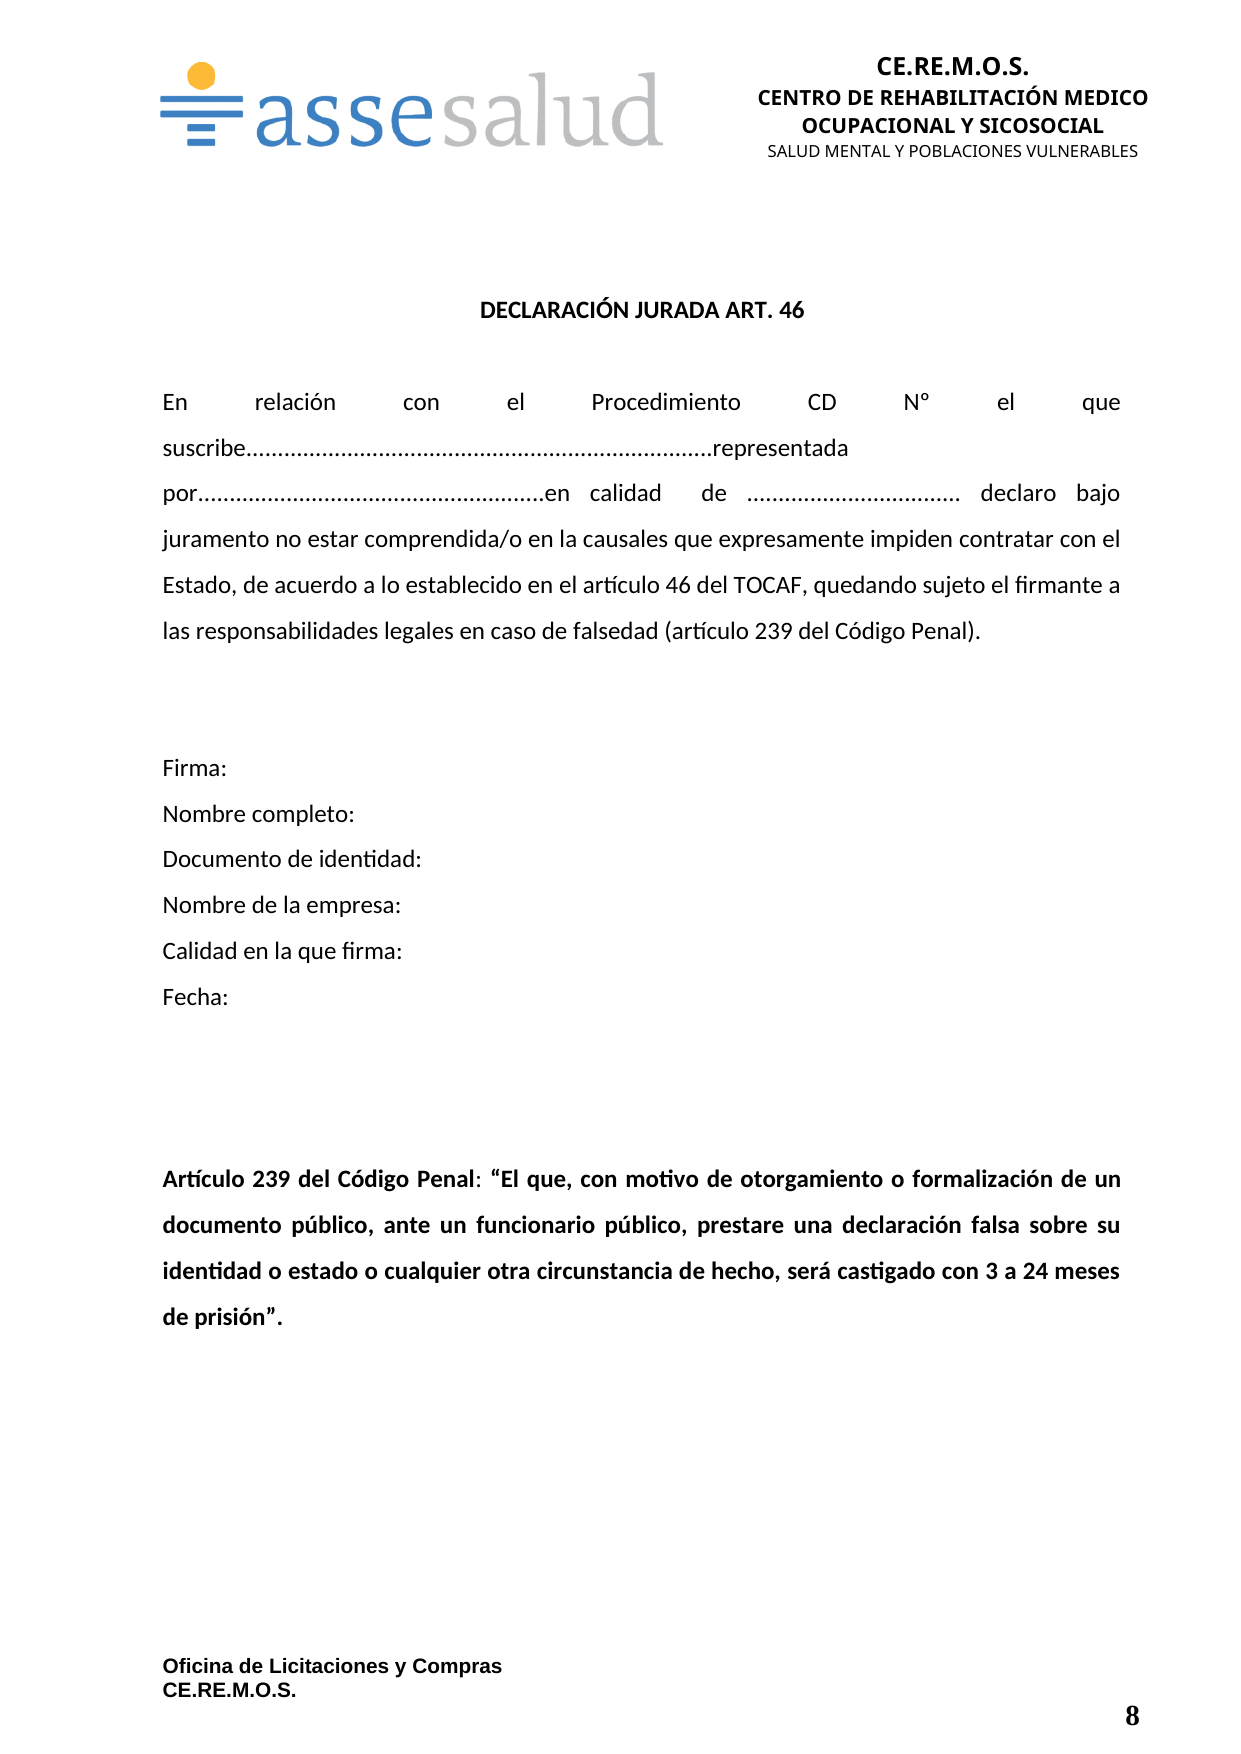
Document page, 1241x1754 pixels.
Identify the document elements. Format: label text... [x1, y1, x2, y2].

text Calidad en la que firma: [162, 935, 1122, 965]
text Documento de identidad: [162, 843, 1122, 874]
text Fecha: [162, 981, 1122, 1011]
text Nombre completo: [162, 798, 1122, 828]
picture [153, 53, 666, 166]
text Nombre de la empresa: [162, 889, 1122, 920]
text DECLARACIÓN JURADA ART. 46 [162, 295, 1122, 325]
text Firma: [162, 752, 1122, 782]
text En relación con el Procedimiento CD Nº el que suscribe..........................................................................representada por.......................................................en calidad de .................................. declaro bajo juramento no estar comprendida/o en la causales que expresamente impiden contratar con el Estado, de acuerdo a lo establecido en el artículo 46 del TOCAF, quedando sujeto el firmante a las responsabilidades legales en caso de falsedad (artículo 239 del Código Penal). [162, 386, 1122, 645]
text Artículo 239 del Código Penal: “El que, con motivo de otorgamiento o formalización de un documento público, ante un funcionario público, prestare una declaración falsa sobre su identidad o estado o cualquier otra circunstancia de hecho, será castigado con 3 a 24 meses de prisión”. [162, 1163, 1122, 1331]
